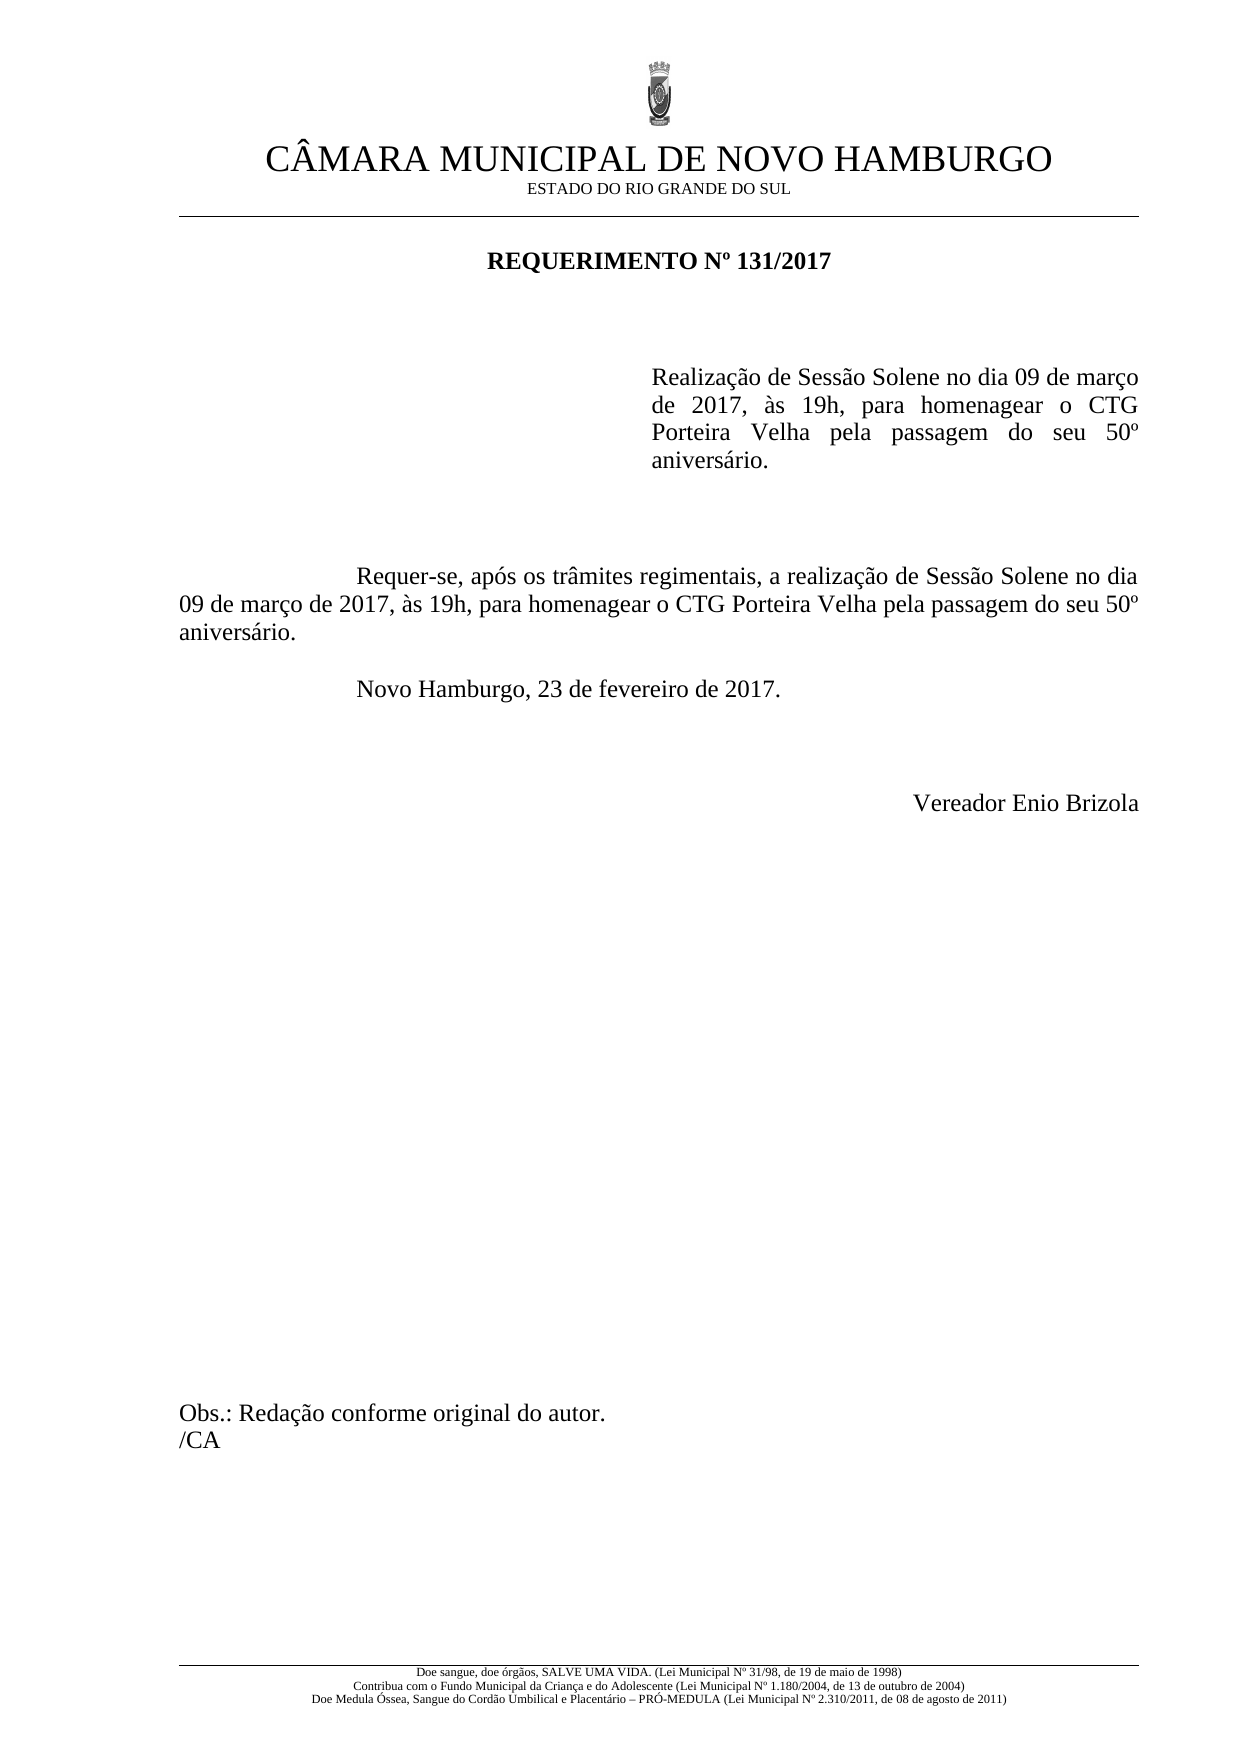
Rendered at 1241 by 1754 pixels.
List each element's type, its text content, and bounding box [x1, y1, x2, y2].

text Vereador Enio Brizola [179, 789, 1139, 817]
text REQUERIMENTO Nº 131/2017 [179, 247, 1139, 274]
text /CA [179, 1427, 1139, 1454]
text Obs.: Redação conforme original do autor. [179, 1399, 1139, 1427]
text Requer-se, após os trâmites regimentais, a realização de Sessão Solene no dia 09 de março de 2017, às 19h, para homenagear o CTG Porteira Velha pela passagem do seu 50º aniversário. [179, 562, 1139, 646]
text Novo Hamburgo, 23 de fevereiro de 2017. [179, 675, 1139, 703]
text Realização de Sessão Solene no dia 09 de março de 2017, às 19h, para homenagear o CTG Porteira Velha pela passagem do seu 50º aniversário. [651, 363, 1139, 474]
